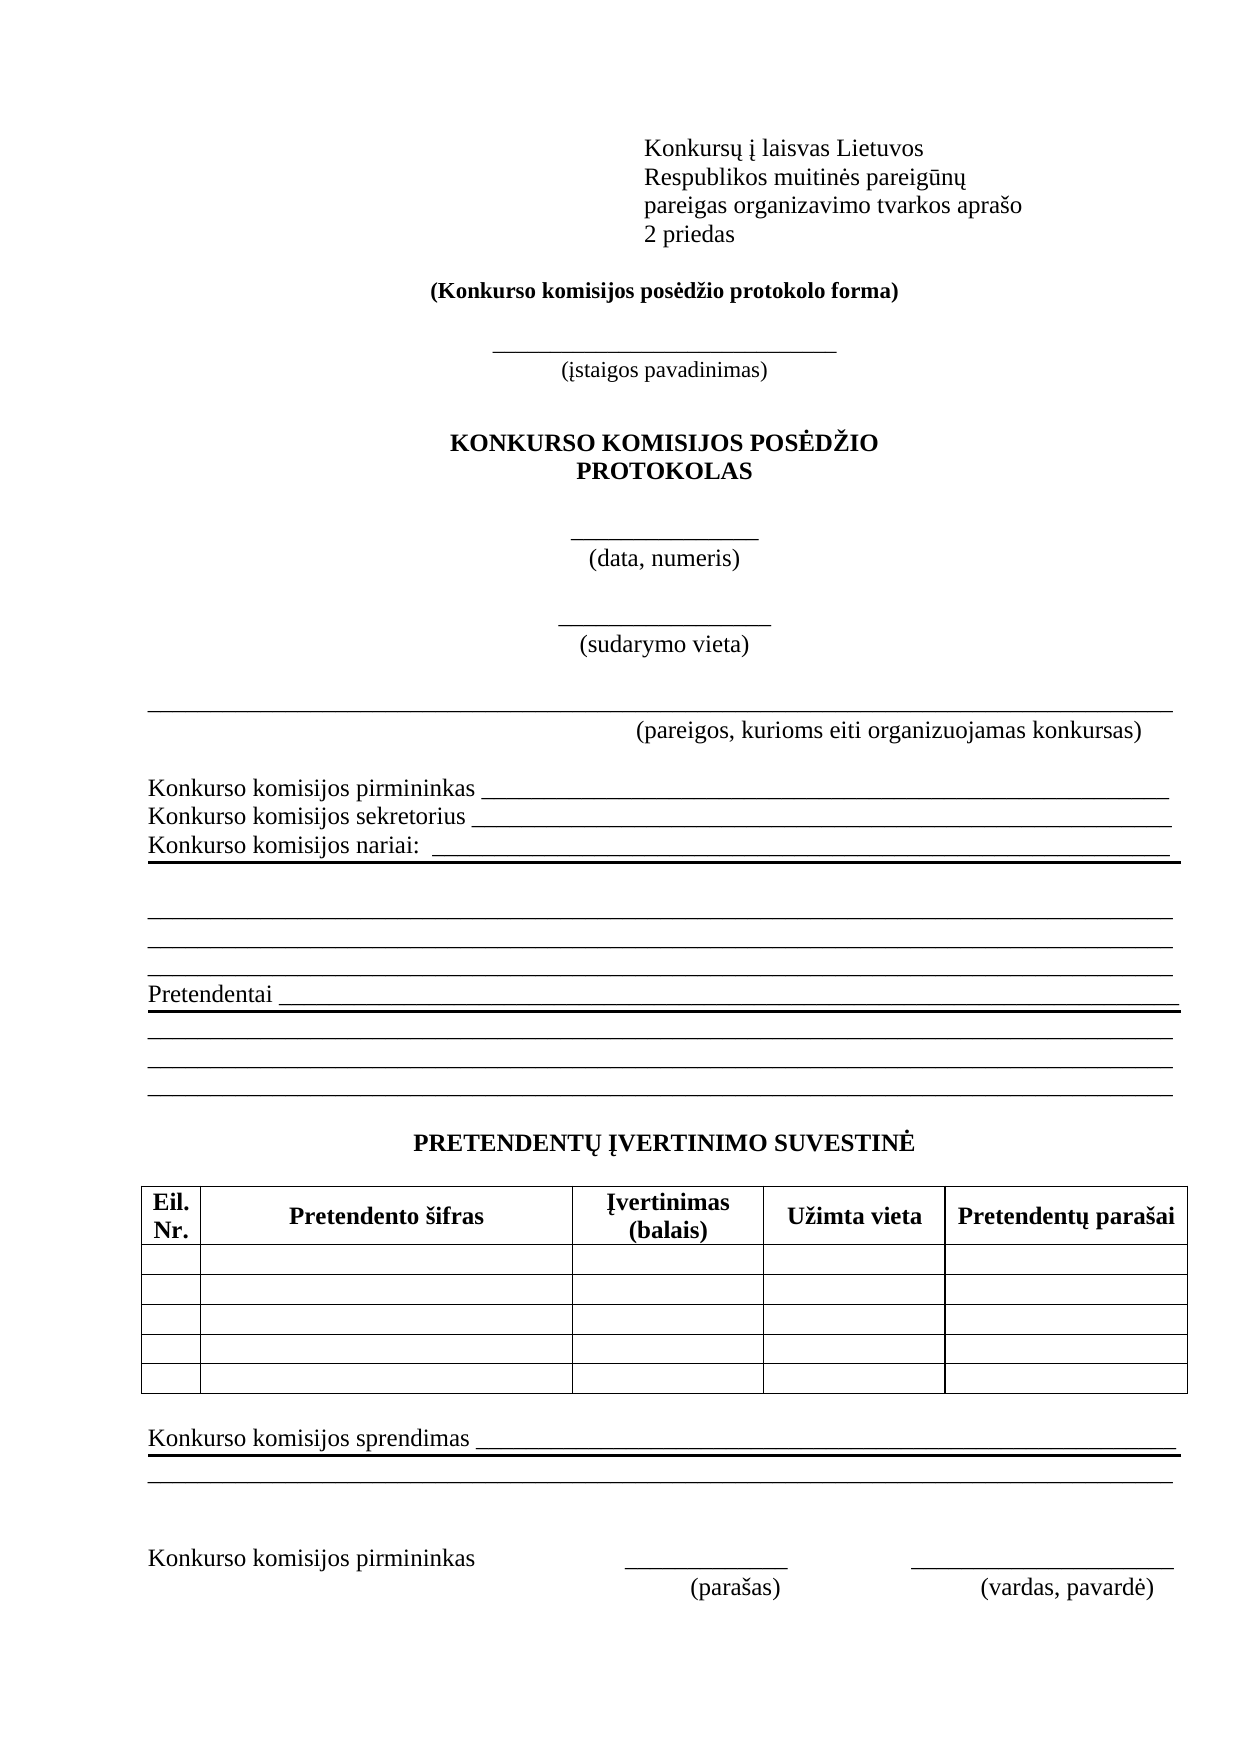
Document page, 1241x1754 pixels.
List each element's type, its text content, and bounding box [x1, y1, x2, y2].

text (įstaigos pavadinimas) [148, 356, 1181, 382]
text __________________________________________________________________________________ [148, 1457, 1181, 1486]
text __________________________________________________________________________________ [148, 1013, 1181, 1042]
table_cell [201, 1275, 572, 1304]
table_cell [764, 1305, 944, 1333]
table_cell [201, 1335, 572, 1363]
table_cell [764, 1335, 944, 1363]
table_header Pretendento šifras [201, 1187, 572, 1244]
text __________________________________________________________________________________ [148, 686, 1181, 715]
text (pareigos, kurioms eiti organizuojamas konkursas) [248, 715, 1181, 744]
table_cell [573, 1305, 763, 1333]
text (data, numeris) [148, 543, 1181, 571]
table_header Įvertinimas (balais) [573, 1187, 763, 1244]
text __________________________________________________________________________________ [148, 1042, 1181, 1071]
text KONKURSO KOMISIJOS POSĖDŽIO [148, 428, 1181, 456]
table_cell [573, 1335, 763, 1363]
table_cell [764, 1275, 944, 1304]
table_cell [573, 1364, 763, 1393]
text __________________________________________________________________________________ [148, 893, 1181, 922]
text _________________ [148, 600, 1181, 629]
table_cell [201, 1364, 572, 1393]
text Konkurso komisijos pirmininkas _______________________________________________________ [148, 773, 1181, 801]
table_cell [201, 1305, 572, 1333]
table_header Eil. Nr. [142, 1187, 200, 1244]
text Pretendentų įvertinimo suvestinė [148, 1128, 1181, 1157]
text __________________________________________________________________________________ [148, 922, 1181, 950]
text (Konkurso komisijos posėdžio protokolo forma) [148, 277, 1181, 303]
text Pretendentai ________________________________________________________________________ [148, 979, 1181, 1010]
text __________________________________________________________________________________ [148, 1071, 1181, 1099]
table_cell [946, 1245, 1187, 1274]
text __________________________________________________________________________________ [148, 950, 1181, 979]
table_cell [142, 1245, 200, 1274]
text (sudarymo vieta) [148, 629, 1181, 658]
table_cell [201, 1245, 572, 1274]
text _______________ [148, 514, 1181, 543]
text Konkurso komisijos sekretorius ________________________________________________________ [148, 801, 1181, 830]
table_cell [946, 1275, 1187, 1304]
table_header Užimta vieta [764, 1187, 944, 1244]
table_cell [573, 1245, 763, 1274]
table_cell [946, 1364, 1187, 1393]
text (parašas) (vardas, pavardė) [248, 1572, 1181, 1601]
text PROTOKOLAS [148, 456, 1181, 485]
text pareigas organizavimo tvarkos aprašo [148, 190, 1181, 219]
table_cell [764, 1245, 944, 1274]
table_cell [142, 1364, 200, 1393]
text Konkurso komisijos sprendimas ________________________________________________________ [148, 1423, 1181, 1454]
table_cell [946, 1305, 1187, 1333]
table_cell [142, 1275, 200, 1304]
text Konkurso komisijos pirmininkas _____________ _____________________ [148, 1543, 1181, 1572]
text Respublikos muitinės pareigūnų [148, 162, 1181, 190]
table_cell [142, 1305, 200, 1333]
table_header Pretendentų parašai [946, 1187, 1187, 1244]
table_cell [142, 1335, 200, 1363]
text Konkurso komisijos nariai: ___________________________________________________________ [148, 830, 1181, 861]
text ______________________________ [148, 329, 1181, 356]
table_cell [573, 1275, 763, 1304]
text Konkursų į laisvas Lietuvos [148, 133, 1181, 162]
table_cell [946, 1335, 1187, 1363]
text 2 priedas [148, 219, 1181, 248]
table_cell [764, 1364, 944, 1393]
